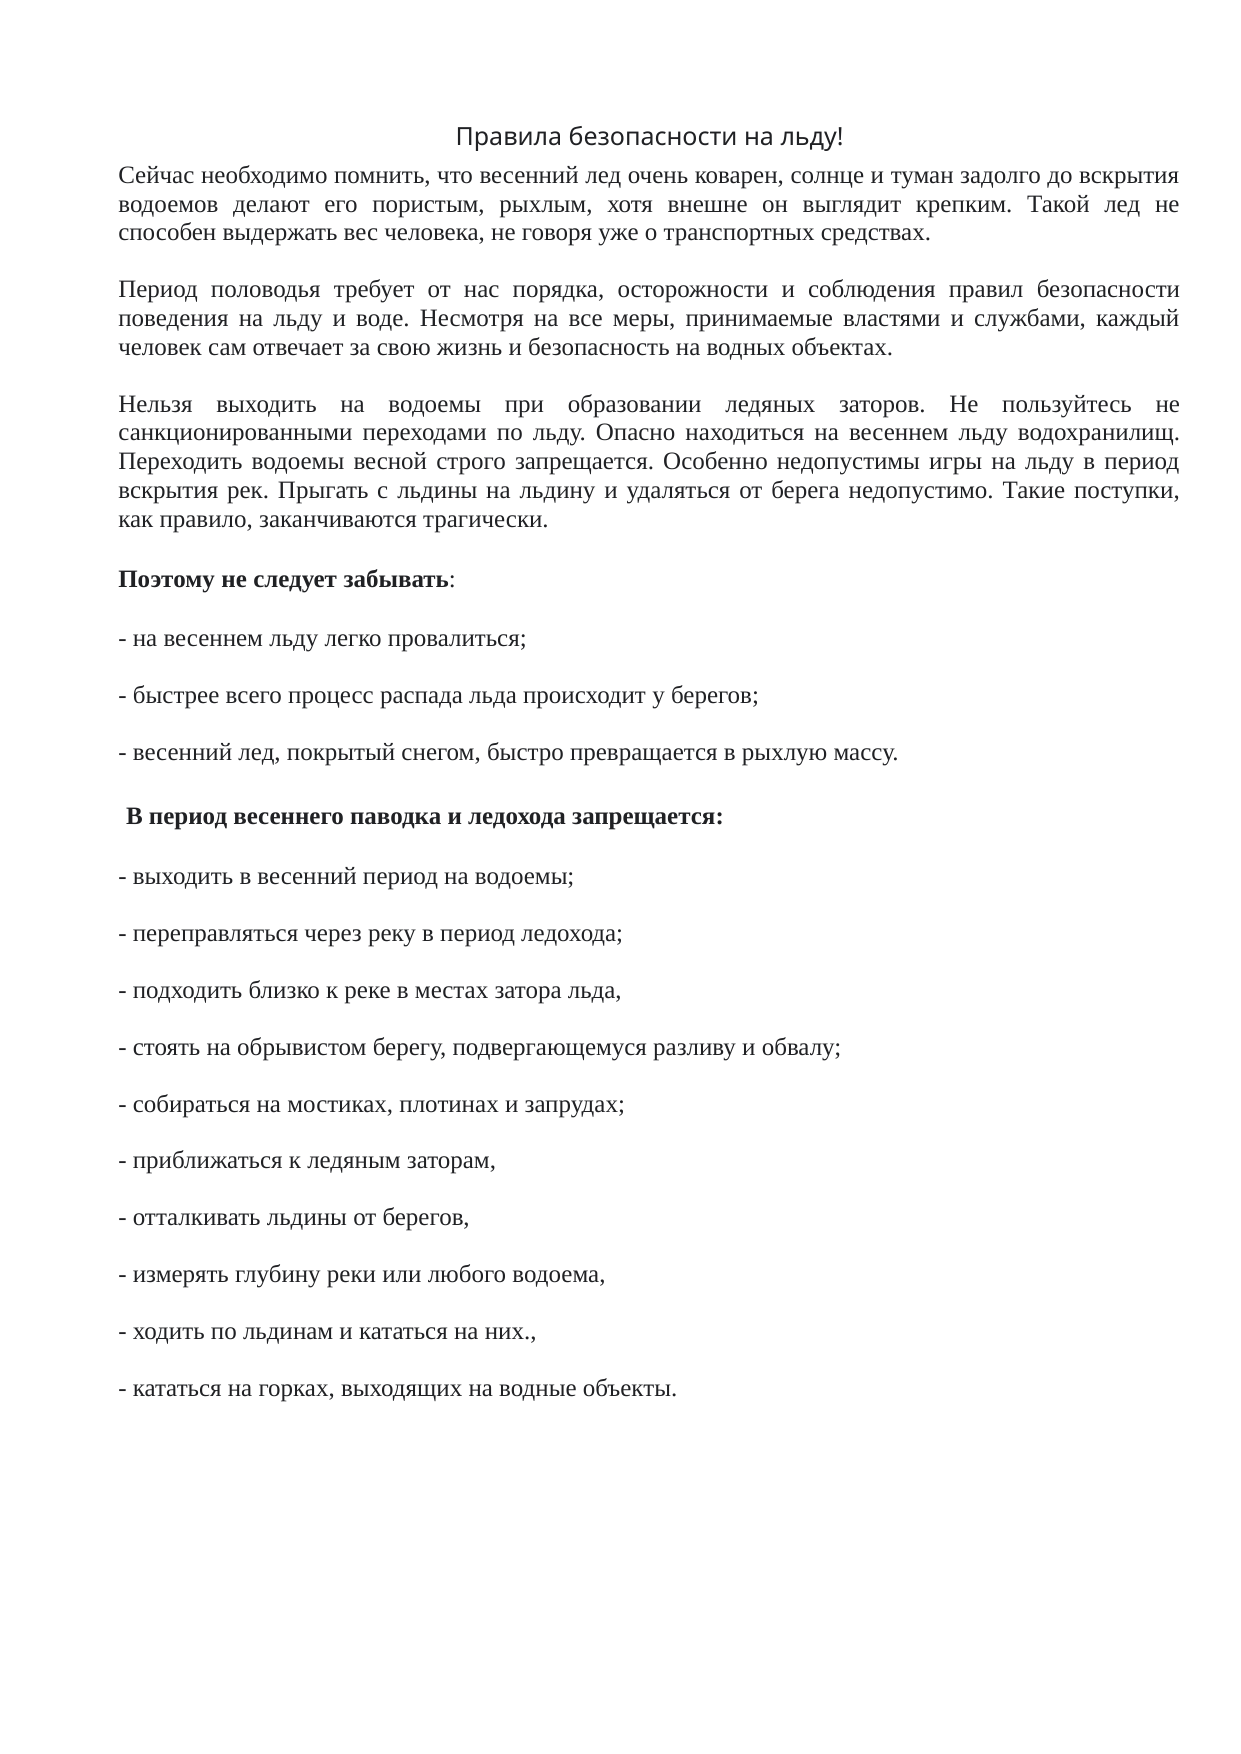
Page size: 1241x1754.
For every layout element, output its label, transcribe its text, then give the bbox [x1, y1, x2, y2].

text - переправляться через реку в период ледохода; [118, 918, 1181, 947]
text Период половодья требует от нас порядка, осторожности и соблюдения правил безопасности поведения на льду и воде. Несмотря на все меры, принимаемые властями и службами, каждый человек сам отвечает за свою жизнь и безопасность на водных объектах. [118, 274, 1181, 361]
text Нельзя выходить на водоемы при образовании ледяных заторов. Не пользуйтесь не санкционированными переходами по льду. Опасно находиться на весеннем льду водохранилищ. Переходить водоемы весной строго запрещается. Особенно недопустимы игры на льду в период вскрытия рек. Прыгать с льдины на льдину и удаляться от берега недопустимо. Такие поступки, как правило, заканчиваются трагически. [118, 389, 1181, 532]
text - приближаться к ледяным заторам, [118, 1146, 1181, 1174]
text - кататься на горках, выходящих на водные объекты. [118, 1373, 1181, 1402]
text - ходить по льдинам и кататься на них., [118, 1316, 1181, 1345]
text - выходить в весенний период на водоемы; [118, 861, 1181, 890]
text - отталкивать льдины от берегов, [118, 1202, 1181, 1231]
text - измерять глубину реки или любого водоема, [118, 1259, 1181, 1288]
text - собираться на мостиках, плотинах и запрудах; [118, 1089, 1181, 1117]
text - на весеннем льду легко провалиться; [118, 623, 1181, 652]
subtitle Правила безопасности на льду! [118, 118, 1181, 152]
text Сейчас необходимо помнить, что весенний лед очень коварен, солнце и туман задолго до вскрытия водоемов делают его пористым, рыхлым, хотя внешне он выглядит крепким. Такой лед не способен выдержать вес человека, не говоря уже о транспортных средствах. [118, 160, 1181, 246]
text В период весеннего паводка и ледохода запрещается: [118, 793, 1181, 833]
text - стоять на обрывистом берегу, подвергающемуся разливу и обвалу; [118, 1032, 1181, 1061]
text - подходить близко к реке в местах затора льда, [118, 975, 1181, 1004]
text - быстрее всего процесс распада льда происходит у берегов; [118, 680, 1181, 708]
text Поэтому не следует забывать: [118, 561, 1181, 595]
text - весенний лед, покрытый снегом, быстро превращается в рыхлую массу. [118, 737, 1181, 765]
